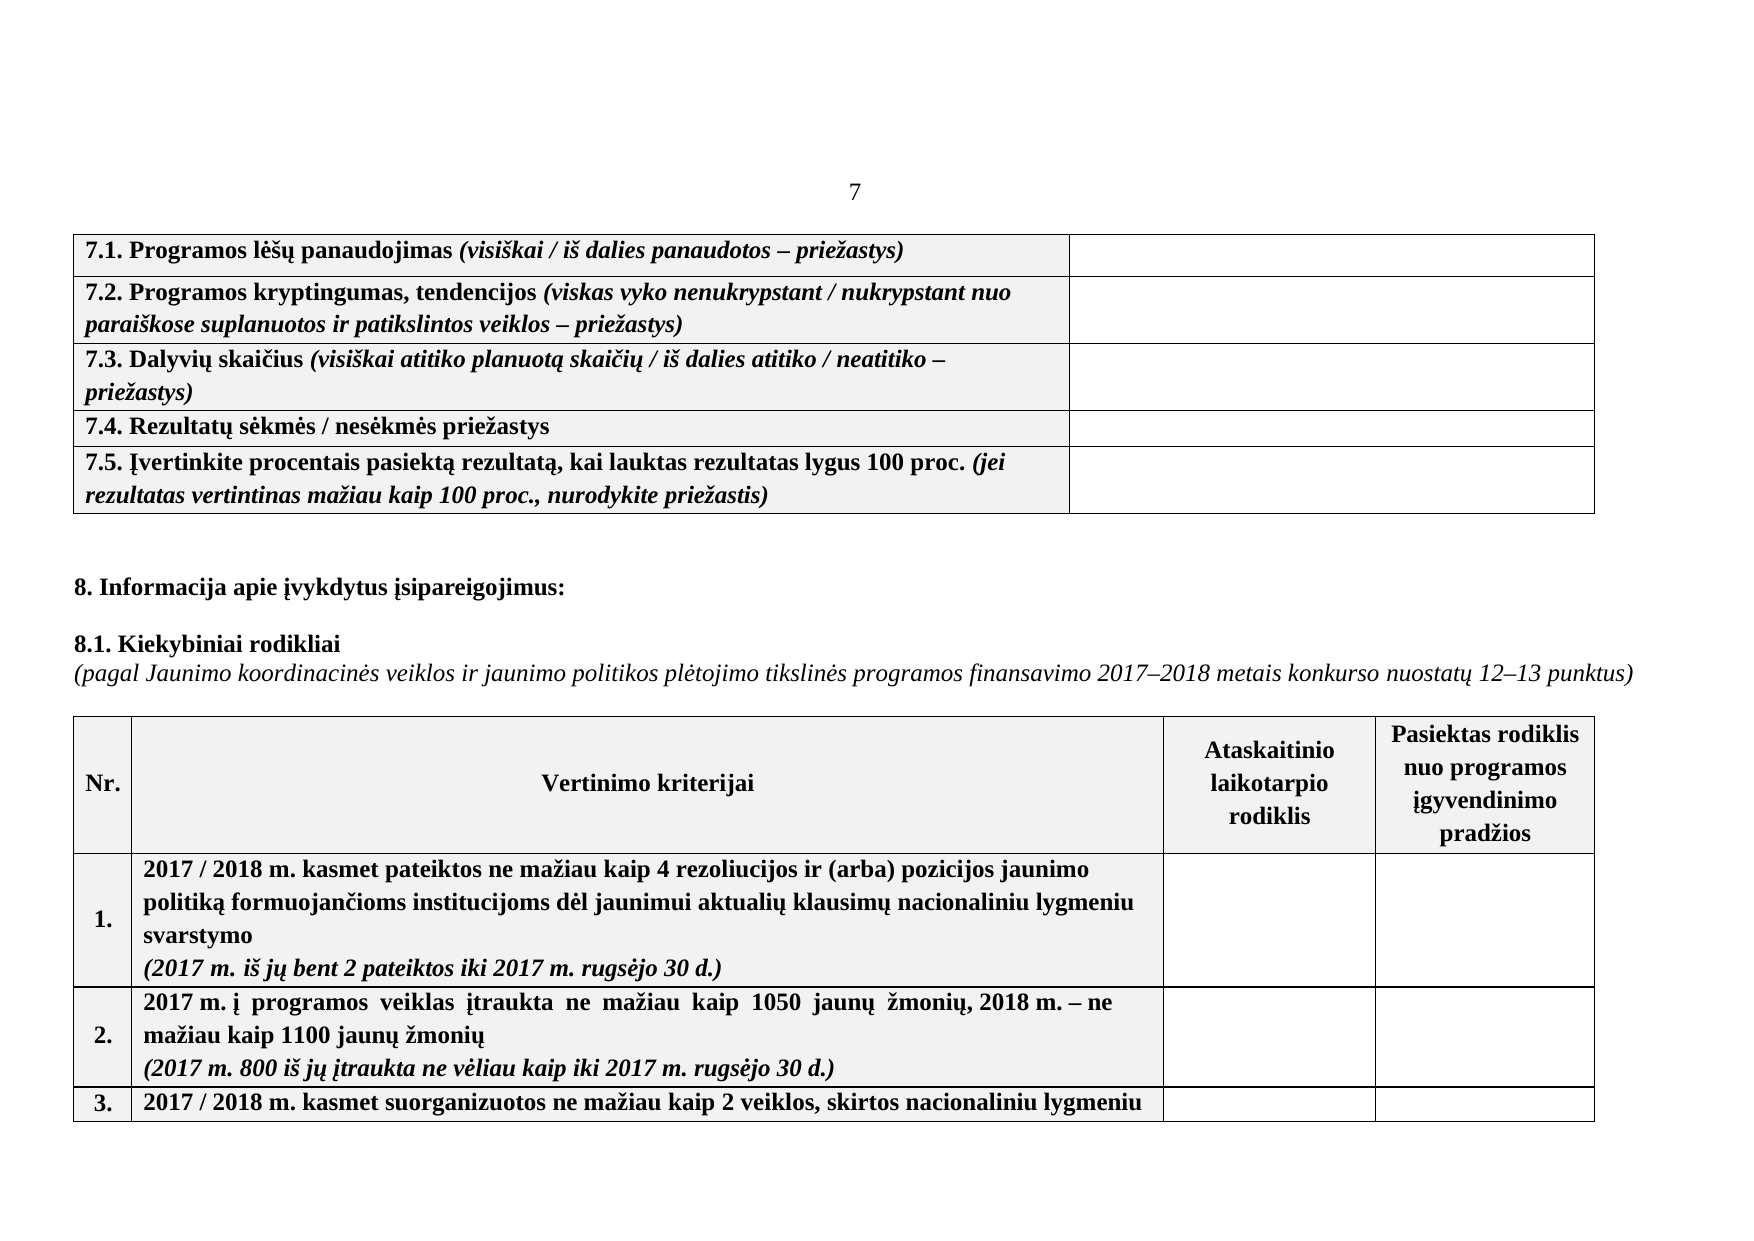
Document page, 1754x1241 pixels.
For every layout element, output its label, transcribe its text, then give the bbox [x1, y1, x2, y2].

table_header Nr. [74, 717, 131, 853]
table_header Pasiektas rodiklis nuo programos įgyvendinimo pradžios [1376, 717, 1594, 853]
table_cell [1070, 447, 1594, 513]
table_cell 7.1. Programos lėšų panaudojimas (visiškai / iš dalies panaudotos – priežastys) [74, 235, 1069, 276]
table_cell 2017 / 2018 m. kasmet suorganizuotos ne mažiau kaip 2 veiklos, skirtos nacionaliniu lygmeniu [132, 1088, 1163, 1121]
table_cell 2017 / 2018 m. kasmet pateiktos ne mažiau kaip 4 rezoliucijos ir (arba) pozicijos jaunimo politiką formuojančioms institucijoms dėl jaunimui aktualių klausimų nacionaliniu lygmeniu svarstymo (2017 m. iš jų bent 2 pateiktos iki 2017 m. rugsėjo 30 d.) [132, 854, 1163, 986]
table_cell [1070, 411, 1594, 446]
table_cell [1164, 854, 1375, 986]
table_header Ataskaitinio laikotarpio rodiklis [1164, 717, 1375, 853]
table_header Vertinimo kriterijai [132, 717, 1163, 853]
table_cell 7.3. Dalyvių skaičius (visiškai atitiko planuotą skaičių / iš dalies atitiko / neatitiko – priežastys) [74, 344, 1069, 410]
table_cell [1376, 1088, 1594, 1121]
table_cell [1070, 235, 1594, 276]
text 8.1. Kiekybiniai rodikliai [74, 629, 1636, 658]
table_cell 2017 m. į programos veiklas įtraukta ne mažiau kaip 1050 jaunų žmonių, 2018 m. – ne mažiau kaip 1100 jaunų žmonių (2017 m. 800 iš jų įtraukta ne vėliau kaip iki 2017 m. rugsėjo 30 d.) [132, 988, 1163, 1086]
table_cell [1164, 1088, 1375, 1121]
table_cell 3. [74, 1088, 131, 1121]
table_cell 1. [74, 854, 131, 986]
table_cell [1376, 854, 1594, 986]
table_cell [1070, 344, 1594, 410]
text (pagal Jaunimo koordinacinės veiklos ir jaunimo politikos plėtojimo tikslinės programos finansavimo 2017–2018 metais konkurso nuostatų 12–13 punktus) [74, 658, 1636, 687]
table_cell [1376, 988, 1594, 1086]
table_cell [1164, 988, 1375, 1086]
table_cell [1070, 277, 1594, 343]
table_cell 7.2. Programos kryptingumas, tendencijos (viskas vyko nenukrypstant / nukrypstant nuo paraiškose suplanuotos ir patikslintos veiklos – priežastys) [74, 277, 1069, 343]
table_cell 7.5. Įvertinkite procentais pasiektą rezultatą, kai lauktas rezultatas lygus 100 proc. (jei rezultatas vertintinas mažiau kaip 100 proc., nurodykite priežastis) [74, 447, 1069, 513]
text 8. Informacija apie įvykdytus įsipareigojimus: [74, 572, 1636, 601]
table_cell 2. [74, 988, 131, 1086]
table_cell 7.4. Rezultatų sėkmės / nesėkmės priežastys [74, 411, 1069, 446]
